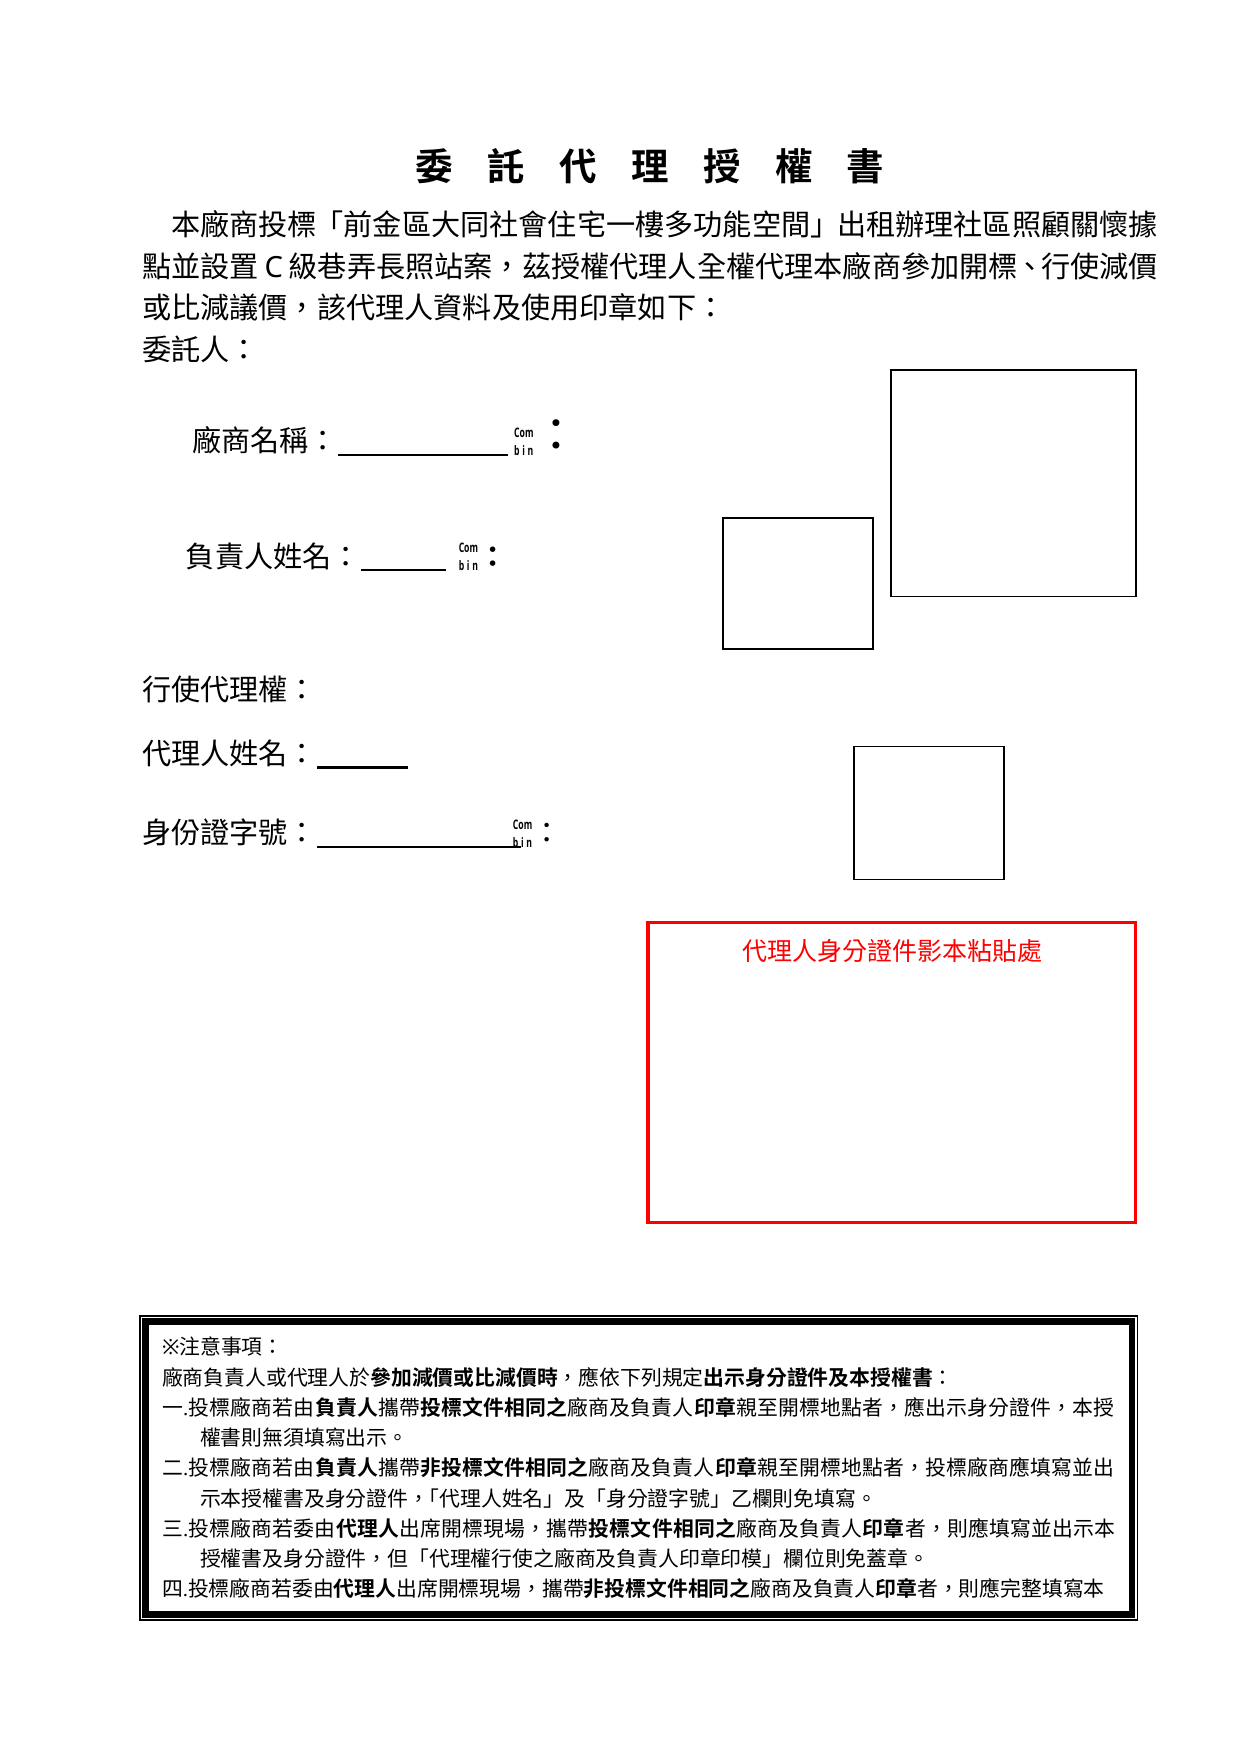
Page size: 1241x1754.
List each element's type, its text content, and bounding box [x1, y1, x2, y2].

text 二.投標廠商若由負責人攜帶非投標文件相同之廠商及負責人印章親至開標地點者，投標廠商應填寫並出示本授權書及身分證件，「代理人姓名」及「身分證字號」乙欄則免填寫。 [162, 1452, 1116, 1512]
text 身份證字號： Combin： [142, 794, 853, 869]
text 行使代理權： [142, 667, 1098, 709]
text [1137, 517, 1157, 592]
text 委 託 代 理 授 權 書 [142, 127, 1157, 202]
text 代理人姓名： [142, 730, 1098, 772]
text 本廠商投標「前金區大同社會住宅一樓多功能空間」出租辦理社區照顧關懷據點並設置C級巷弄長照站案，茲授權代理人全權代理本廠商參加開標、行使減價或比減議價，該代理人資料及使用印章如下： [142, 202, 1157, 327]
text 代理人身分證件影本粘貼處 [664, 932, 1119, 968]
text 廠商負責人或代理人於參加減價或比減價時，應依下列規定出示身分證件及本授權書： [162, 1361, 1116, 1391]
text 四.投標廠商若委由代理人出席開標現場，攜帶非投標文件相同之廠商及負責人印章者，則應完整填寫本授權書及身分證。 100.1 [162, 1572, 1116, 1606]
text ※注意事項： [162, 1331, 1116, 1361]
text 負責人姓名： Combin： [142, 517, 722, 592]
text 三.投標廠商若委由代理人出席開標現場，攜帶投標文件相同之廠商及負責人印章者，則應填寫並出示本授權書及身分證件，但「代理權行使之廠商及負責人印章印模」欄位則免蓋章。 [162, 1512, 1116, 1572]
text 一.投標廠商若由負責人攜帶投標文件相同之廠商及負責人印章親至開標地點者，應出示身分證件，本授權書則無須填寫出示。 [162, 1391, 1116, 1452]
text [874, 517, 890, 592]
text 委託人： [142, 327, 1098, 369]
text [1005, 794, 1157, 869]
text [650, 924, 1134, 1221]
text [892, 371, 1135, 596]
text 廠商名稱： Combin： [192, 398, 890, 465]
